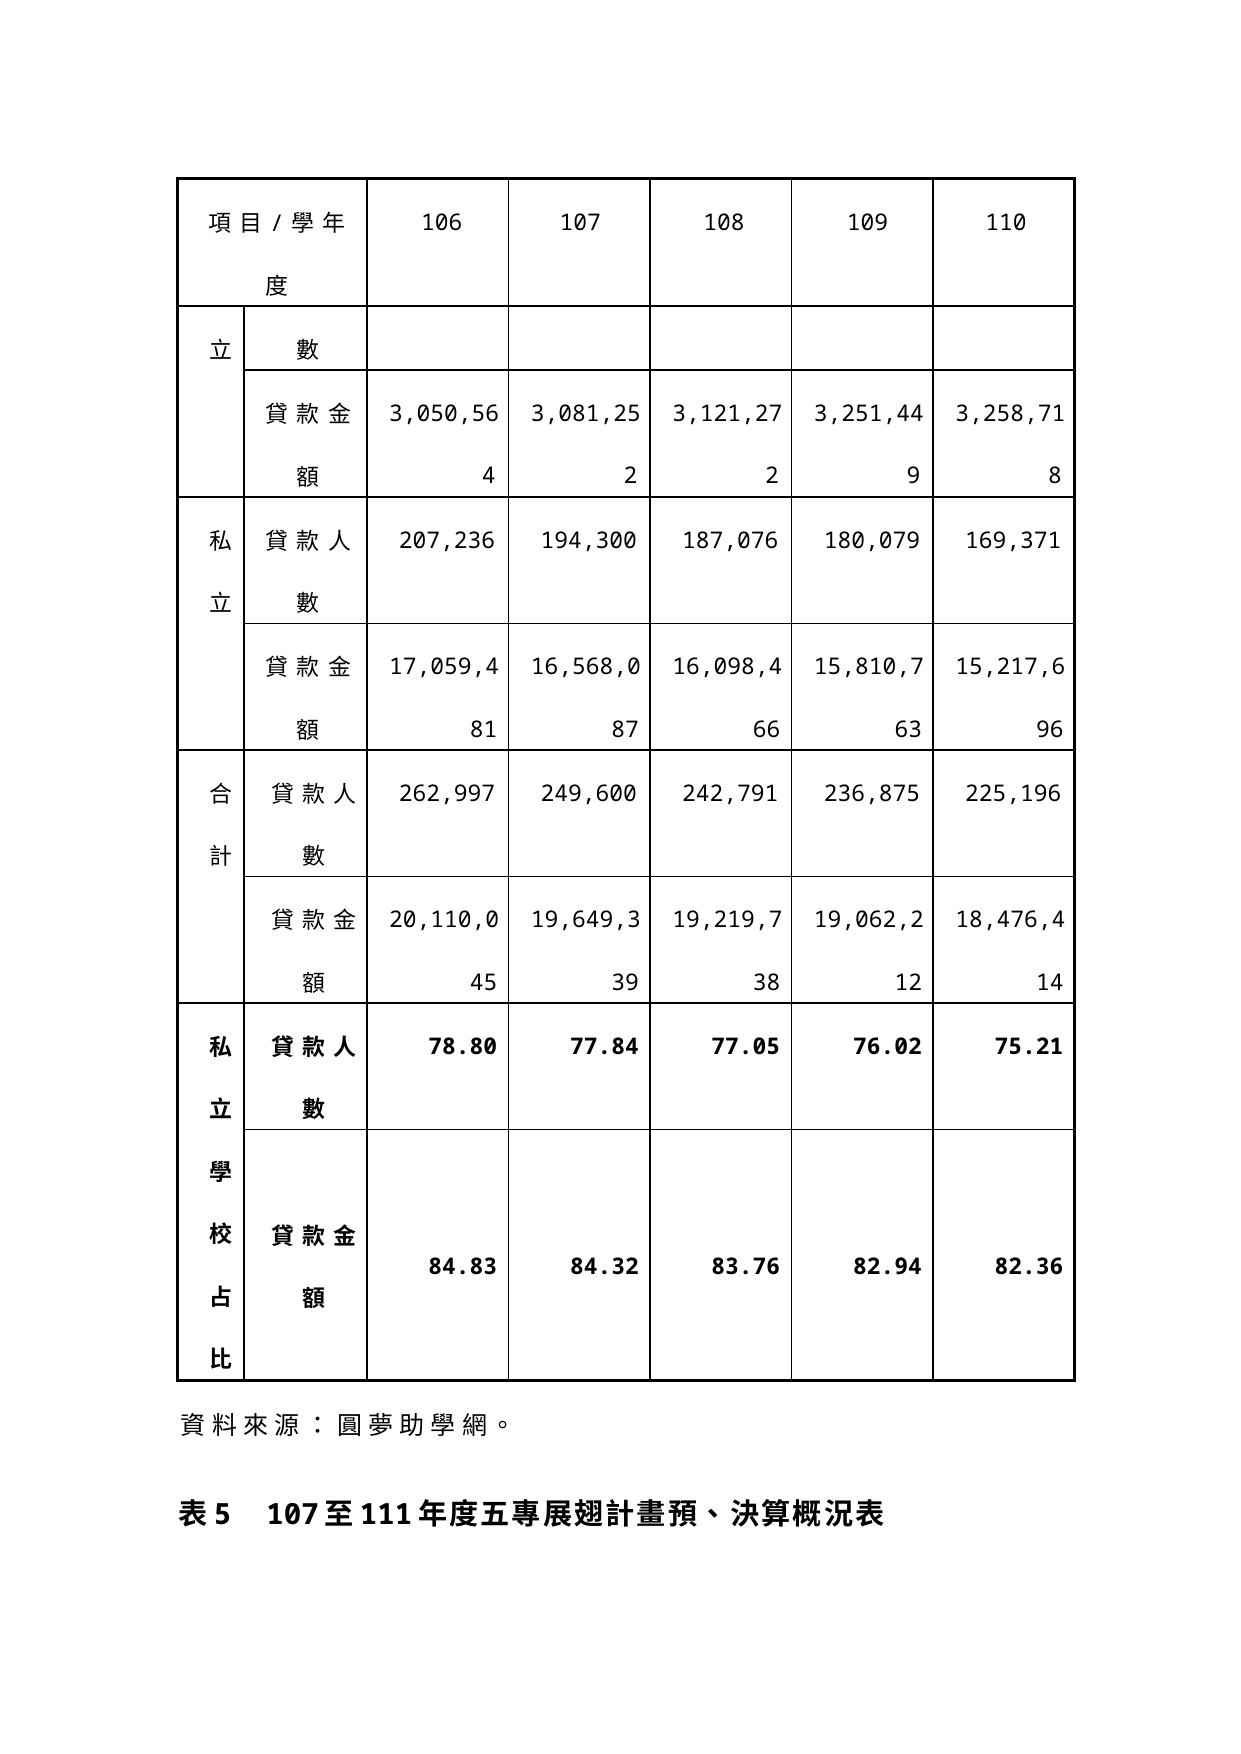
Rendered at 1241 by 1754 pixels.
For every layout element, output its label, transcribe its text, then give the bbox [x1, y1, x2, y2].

table_cell 貸款人數 [245, 498, 366, 622]
table_cell 77.84 [509, 1004, 649, 1129]
table_cell 82.94 [792, 1130, 932, 1379]
table_cell 84.32 [509, 1130, 649, 1379]
table_cell [792, 307, 932, 369]
table_cell 數 [245, 307, 366, 369]
table_cell 78.80 [368, 1004, 508, 1129]
table_cell 3,050,564 [368, 371, 508, 496]
table_cell 私立學校占比 [179, 1004, 243, 1379]
table_cell 貸款金額 [245, 1130, 366, 1379]
table_cell 225,196 [934, 751, 1073, 876]
table_header 107 [509, 180, 649, 305]
table_cell 16,568,087 [509, 624, 649, 749]
table_cell 3,258,718 [934, 371, 1073, 496]
table_cell 合 計 [179, 751, 243, 1002]
table_cell 83.76 [651, 1130, 791, 1379]
table_cell 180,079 [792, 498, 932, 622]
table_cell 84.83 [368, 1130, 508, 1379]
table_cell 75.21 [934, 1004, 1073, 1129]
table_header 110 [934, 180, 1073, 305]
table_cell 236,875 [792, 751, 932, 876]
table_cell 貸款人數 [245, 751, 366, 876]
table_header 109 [792, 180, 932, 305]
table_cell 3,251,449 [792, 371, 932, 496]
table_cell 169,371 [934, 498, 1073, 622]
text 資料來源：圓夢助學網。 [177, 1382, 1063, 1444]
table_cell 3,121,272 [651, 371, 791, 496]
table_cell 249,600 [509, 751, 649, 876]
table_cell 貸款金額 [245, 371, 366, 496]
table_cell 19,219,738 [651, 877, 791, 1002]
table_cell 242,791 [651, 751, 791, 876]
table_cell 貸款金額 [245, 877, 366, 1002]
table_cell 貸款人數 [245, 1004, 366, 1129]
table_cell 262,997 [368, 751, 508, 876]
table_cell 15,810,763 [792, 624, 932, 749]
table_cell 私 立 [179, 498, 243, 749]
table_cell 18,476,414 [934, 877, 1073, 1002]
table_header 106 [368, 180, 508, 305]
table_cell 76.02 [792, 1004, 932, 1129]
table_cell 立 [179, 307, 243, 496]
table_cell [509, 307, 649, 369]
table_cell 187,076 [651, 498, 791, 622]
table_cell 20,110,045 [368, 877, 508, 1002]
table_cell [651, 307, 791, 369]
table_cell 77.05 [651, 1004, 791, 1129]
text 表5 107至111年度五專展翅計畫預、決算概況表 [163, 1470, 1063, 1533]
table_cell 貸款金額 [245, 624, 366, 749]
table_cell 82.36 [934, 1130, 1073, 1379]
table_cell 3,081,252 [509, 371, 649, 496]
table_cell [934, 307, 1073, 369]
table_header 項目/學年度 [179, 180, 366, 305]
table_cell 16,098,466 [651, 624, 791, 749]
table_cell 17,059,481 [368, 624, 508, 749]
table_cell 19,649,339 [509, 877, 649, 1002]
table_cell [368, 307, 508, 369]
table_header 108 [651, 180, 791, 305]
table_cell 15,217,696 [934, 624, 1073, 749]
table_cell 194,300 [509, 498, 649, 622]
table_cell 19,062,212 [792, 877, 932, 1002]
table_cell 207,236 [368, 498, 508, 622]
